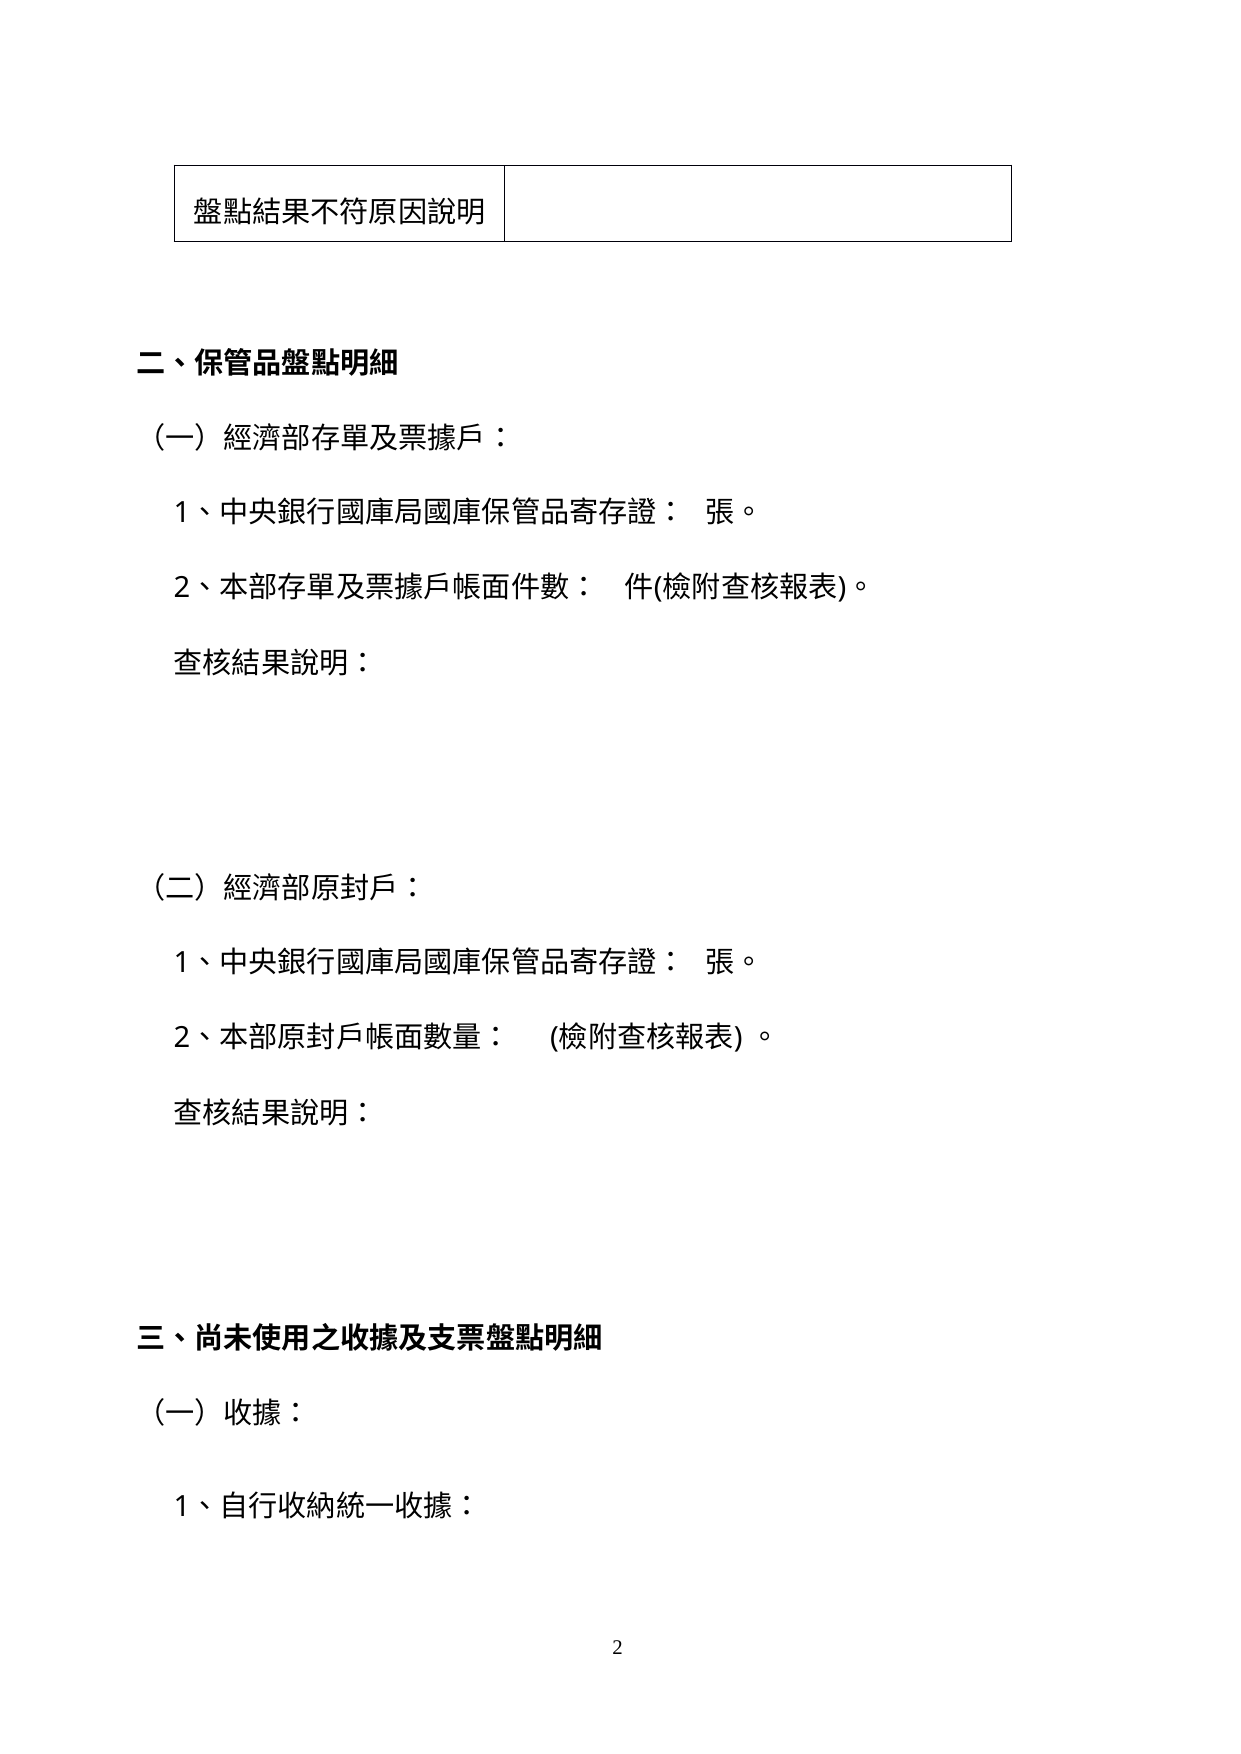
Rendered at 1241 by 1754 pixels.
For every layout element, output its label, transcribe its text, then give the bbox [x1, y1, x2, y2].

text 查核結果說明： [173, 1067, 1098, 1142]
text 1、中央銀行國庫局國庫保管品寄存證： 張。 [173, 467, 1098, 542]
text 1、自行收納統一收據： [173, 1460, 1098, 1535]
text （一）經濟部存單及票據戶： [136, 392, 1098, 467]
text 2、本部原封戶帳面數量： (檢附查核報表) 。 [173, 992, 1098, 1067]
list （一）收據： [136, 1367, 1098, 1442]
text 1、中央銀行國庫局國庫保管品寄存證： 張。 [173, 917, 1098, 992]
text （二）經濟部原封戶： [136, 842, 1098, 917]
table_cell 盤點結果不符原因說明 [175, 166, 504, 241]
table_cell [505, 166, 1011, 241]
text 三、尚未使用之收據及支票盤點明細 [136, 1292, 1098, 1367]
text 2、本部存單及票據戶帳面件數： 件(檢附查核報表)。 [173, 542, 1098, 617]
text 二、保管品盤點明細 [136, 317, 1098, 392]
text 查核結果說明： [173, 617, 1098, 692]
